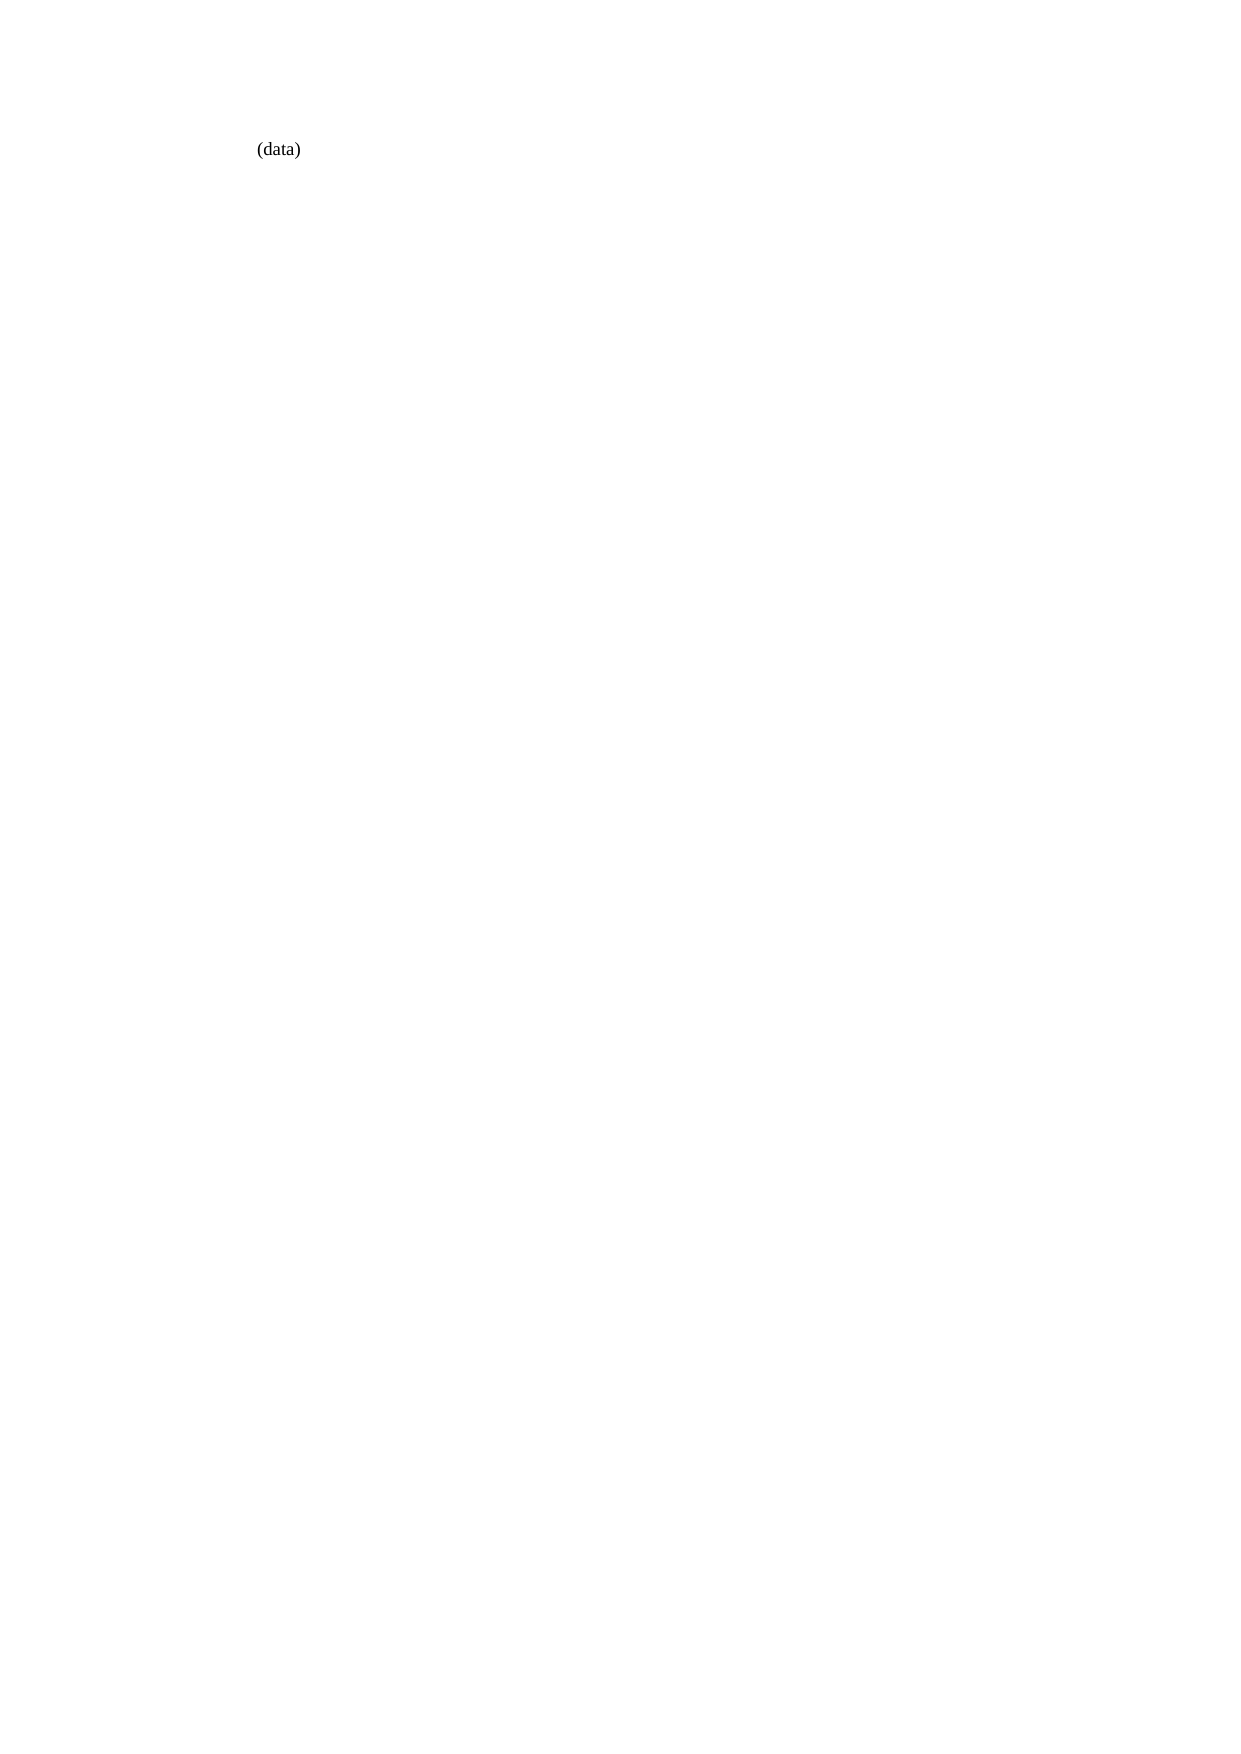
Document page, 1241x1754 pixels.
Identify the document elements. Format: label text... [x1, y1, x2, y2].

text (data) [177, 138, 1181, 159]
